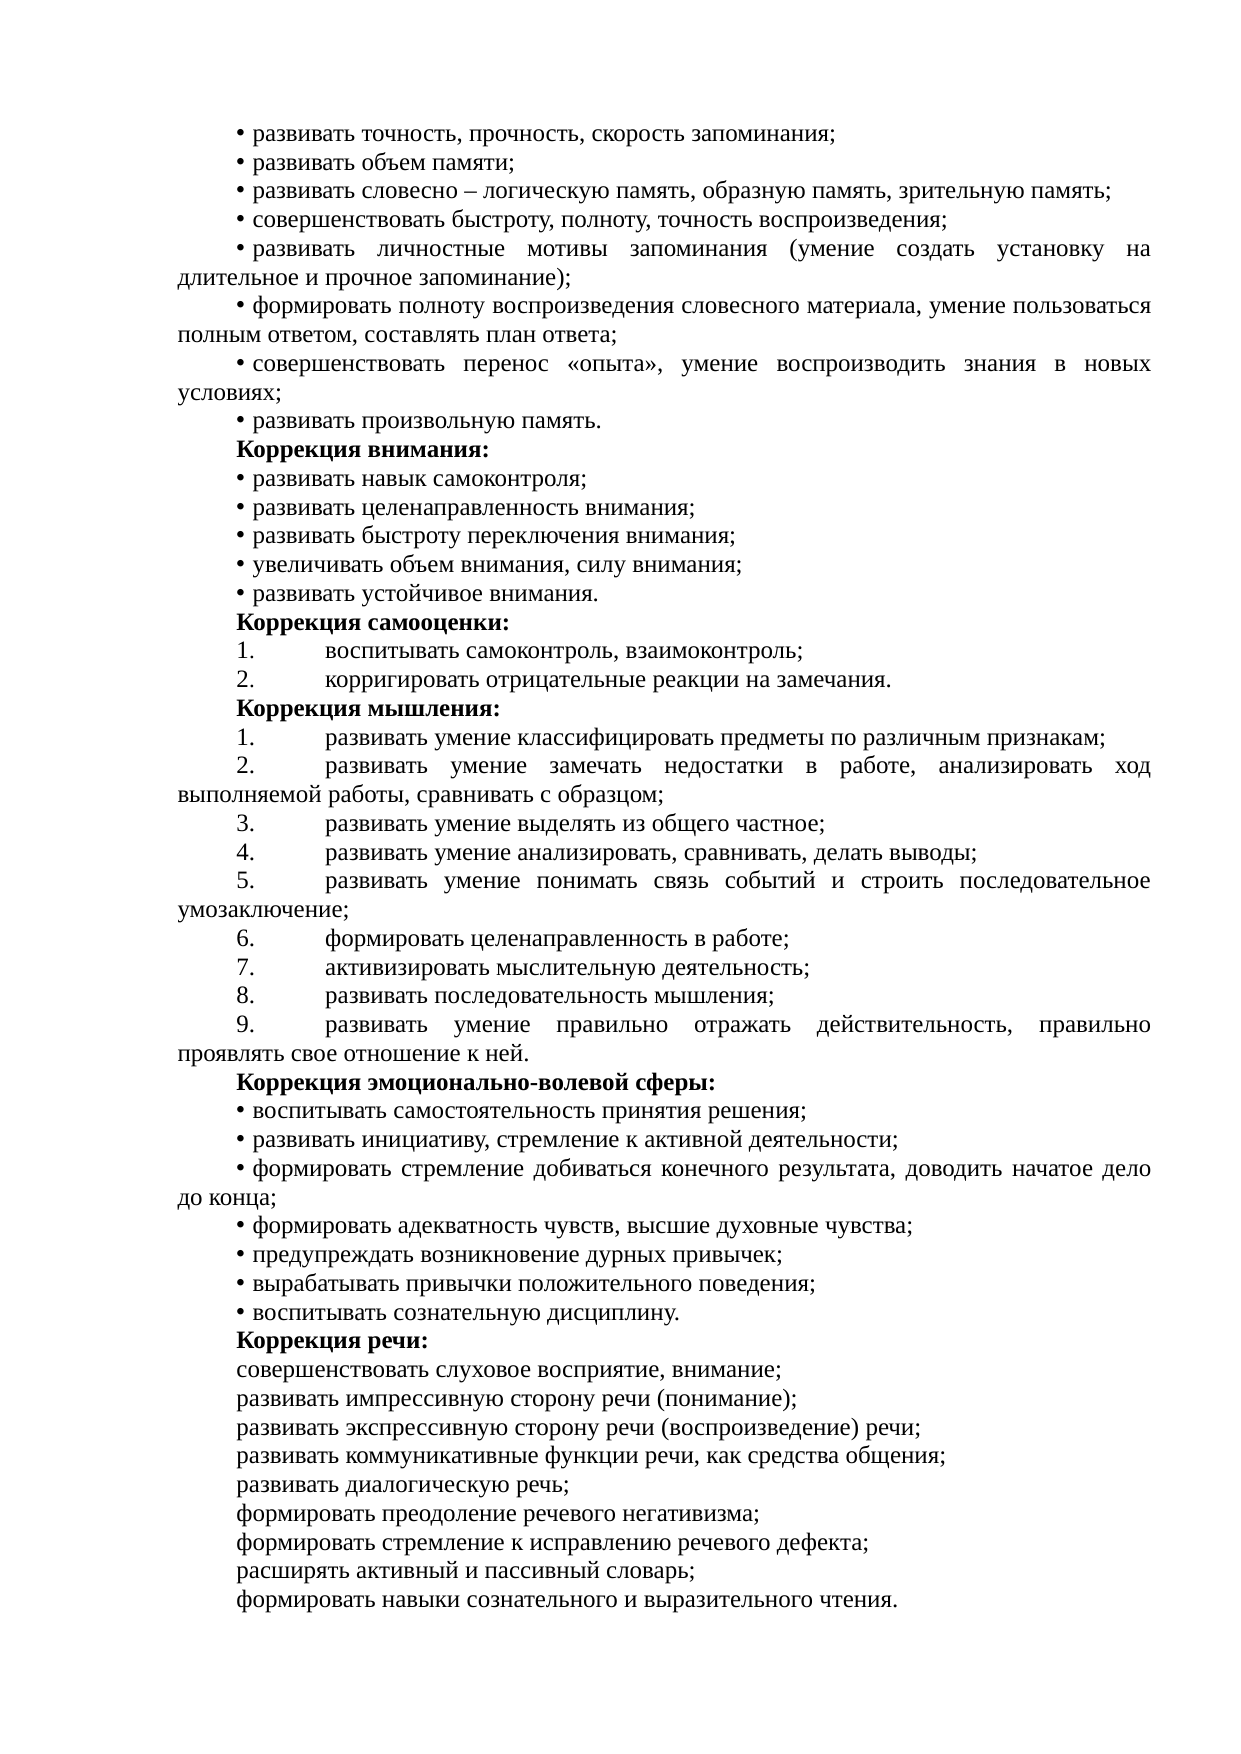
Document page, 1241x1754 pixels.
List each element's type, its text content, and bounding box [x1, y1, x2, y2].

list развивать целенаправленность внимания; [177, 492, 1152, 521]
text Коррекция внимания: [177, 434, 1152, 463]
list развивать экспрессивную сторону речи (воспроизведение) речи; [177, 1412, 1152, 1441]
list формировать преодоление речевого негативизма; [177, 1498, 1152, 1527]
list совершенствовать слуховое восприятие, внимание; [177, 1354, 1152, 1383]
list увеличивать объем внимания, силу внимания; [177, 549, 1152, 578]
list формировать полноту воспроизведения словесного материала, умение пользоваться полным ответом, составлять план ответа; [177, 291, 1152, 348]
list развивать коммуникативные функции речи, как средства общения; [177, 1441, 1152, 1469]
list развивать последовательность мышления; [177, 981, 1152, 1009]
list совершенствовать перенос «опыта», умение воспроизводить знания в новых условиях; [177, 348, 1152, 406]
list формировать стремление к исправлению речевого дефекта; [177, 1527, 1152, 1556]
text Коррекция мышления: [177, 693, 1152, 722]
list воспитывать самостоятельность принятия решения; [177, 1096, 1152, 1124]
list вырабатывать привычки положительного поведения; [177, 1268, 1152, 1297]
list развивать импрессивную сторону речи (понимание); [177, 1383, 1152, 1412]
list воспитывать самоконтроль, взаимоконтроль; [177, 636, 1152, 664]
list совершенствовать быстроту, полноту, точность воспроизведения; [177, 204, 1152, 233]
list развивать умение понимать связь событий и строить последовательное умозаключение; [177, 866, 1152, 923]
text Коррекция речи: [177, 1326, 1152, 1354]
text Коррекция самооценки: [177, 607, 1152, 636]
list развивать умение правильно отражать действительность, правильно проявлять свое отношение к ней. [177, 1009, 1152, 1067]
list воспитывать сознательную дисциплину. [177, 1297, 1152, 1326]
list расширять активный и пассивный словарь; [177, 1556, 1152, 1584]
list развивать диалогическую речь; [177, 1469, 1152, 1498]
list развивать словесно – логическую память, образную память, зрительную память; [177, 176, 1152, 204]
list развивать навык самоконтроля; [177, 463, 1152, 492]
list формировать навыки сознательного и выразительного чтения. [177, 1584, 1152, 1613]
list развивать личностные мотивы запоминания (умение создать установку на длительное и прочное запоминание); [177, 233, 1152, 291]
list развивать быстроту переключения внимания; [177, 521, 1152, 549]
list развивать умение выделять из общего частное; [177, 808, 1152, 837]
list развивать объем памяти; [177, 147, 1152, 176]
text Коррекция эмоционально-волевой сферы: [177, 1067, 1152, 1096]
list развивать устойчивое внимания. [177, 578, 1152, 607]
list предупреждать возникновение дурных привычек; [177, 1239, 1152, 1268]
list развивать точность, прочность, скорость запоминания; [177, 118, 1152, 147]
list формировать стремление добиваться конечного результата, доводить начатое дело до конца; [177, 1153, 1152, 1211]
list развивать произвольную память. [177, 406, 1152, 434]
list развивать умение анализировать, сравнивать, делать выводы; [177, 837, 1152, 866]
list развивать умение замечать недостатки в работе, анализировать ход выполняемой работы, сравнивать с образцом; [177, 751, 1152, 808]
list корригировать отрицательные реакции на замечания. [177, 664, 1152, 693]
list формировать целенаправленность в работе; [177, 923, 1152, 952]
list формировать адекватность чувств, высшие духовные чувства; [177, 1211, 1152, 1239]
list развивать умение классифицировать предметы по различным признакам; [177, 722, 1152, 751]
list активизировать мыслительную деятельность; [177, 952, 1152, 981]
list развивать инициативу, стремление к активной деятельности; [177, 1124, 1152, 1153]
